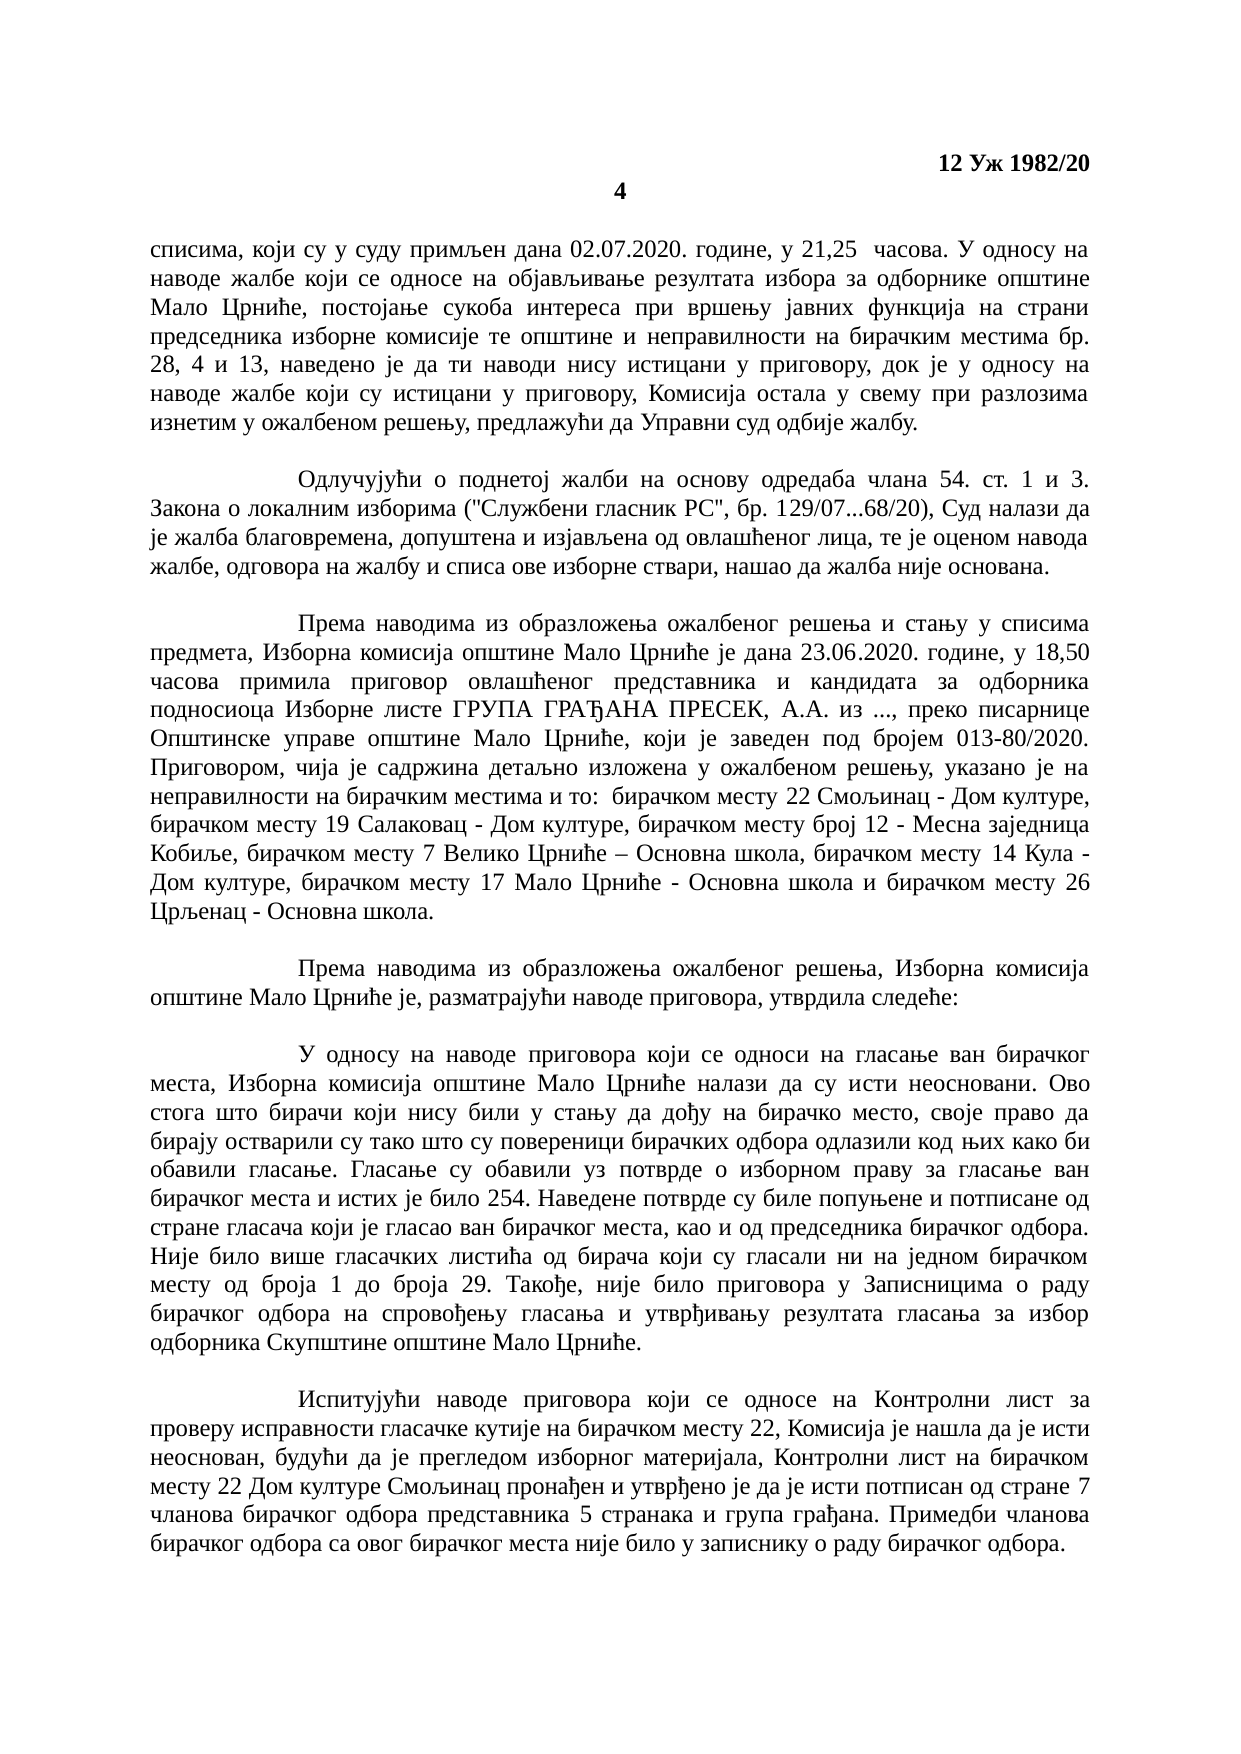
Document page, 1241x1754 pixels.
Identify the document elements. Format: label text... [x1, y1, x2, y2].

text Одлучујући о поднетој жалби на основу одредаба члана 54. ст. 1 и 3. Закона о локалним изборима (''Службени гласник РС'', бр. 129/07...68/20), Суд налази да је жалба благовремена, допуштена и изјављена од овлашћеног лица, те је оценом навода жалбе, одговора на жалбу и списа ове изборне ствари, нашао да жалба није основана. [150, 464, 1090, 579]
text списима, који су у суду примљен дана 02.07.2020. године, у 21,25 часова. У односу на наводе жалбе који се односе на објављивање резултата избора за одборнике општине Мало Црниће, постојање сукоба интереса при вршењу јавних функција на страни председника изборне комисије те општине и неправилности на бирачким местима бр. 28, 4 и 13, наведено је да ти наводи нису истицани у приговору, док је у односу на наводе жалбе који су истицани у приговору, Комисија остала у свему при разлозима изнетим у ожалбеном решењу, предлажући да Управни суд одбије жалбу. [150, 234, 1090, 436]
text У односу на наводе приговора који се односи на гласање ван бирачког места, Изборна комисија општине Мало Црниће налази да су исти неосновани. Ово стога што бирачи који нису били у стању да дођу на бирачко место, своје право да бирају остварили су тако што су повереници бирачких одбора одлазили код њих како би обавили гласање. Гласање су обавили уз потврде о изборном праву за гласање ван бирачког места и истих је било 254. Наведене потврде су биле попуњене и потписане од стране гласача који је гласао ван бирачког места, као и од председника бирачког одбора. Није било више гласачких листића од бирача који су гласали ни на једном бирачком месту од броја 1 до броја 29. Такође, није било приговора у Записницима о раду бирачког одбора на спровођењу гласања и утврђивању резултата гласања за избор одборника Скупштине општине Мало Црниће. [150, 1039, 1090, 1356]
text Испитујући наводе приговора који се односе на Контролни лист за проверу исправности гласачке кутије на бирачком месту 22, Комисија је нашла да је исти неоснован, будући да је прегледом изборног материјала, Контролни лист на бирачком месту 22 Дом културе Смољинац пронађен и утврђено је да је исти потписан од стране 7 чланова бирачког одбора представника 5 странака и група грађана. Примедби чланова бирачког одбора са овог бирачког места није било у записнику о раду бирачког одбора. [150, 1384, 1090, 1557]
text Према наводима из образложења ожалбеног решења и стању у списима предмета, Изборна комисија општине Мало Црниће је дана 23.06.2020. године, у 18,50 часова примила приговор овлашћеног представника и кандидата за одборника подносиоца Изборне листе ГРУПА ГРАЂАНА ПРЕСЕК, А.А. из ..., преко писарнице Општинске управе општине Мало Црниће, који је заведен под бројем 013-80/2020. Приговором, чија је садржина детаљно изложена у ожалбеном решењу, указано је на неправилности на бирачким местима и то: бирачком месту 22 Смољинац - Дом културе, бирачком месту 19 Салаковац - Дом културе, бирачком месту број 12 - Месна заједница Кобиље, бирачком месту 7 Велико Црниће – Основна школа, бирачком месту 14 Кула - Дом културе, бирачком месту 17 Мало Црниће - Основна школа и бирачком месту 26 Црљенац - Основна школа. [150, 608, 1090, 924]
text Према наводима из образложења ожалбеног решења, Изборна комисија општине Мало Црниће је, разматрајући наводе приговора, утврдила следеће: [150, 953, 1090, 1011]
